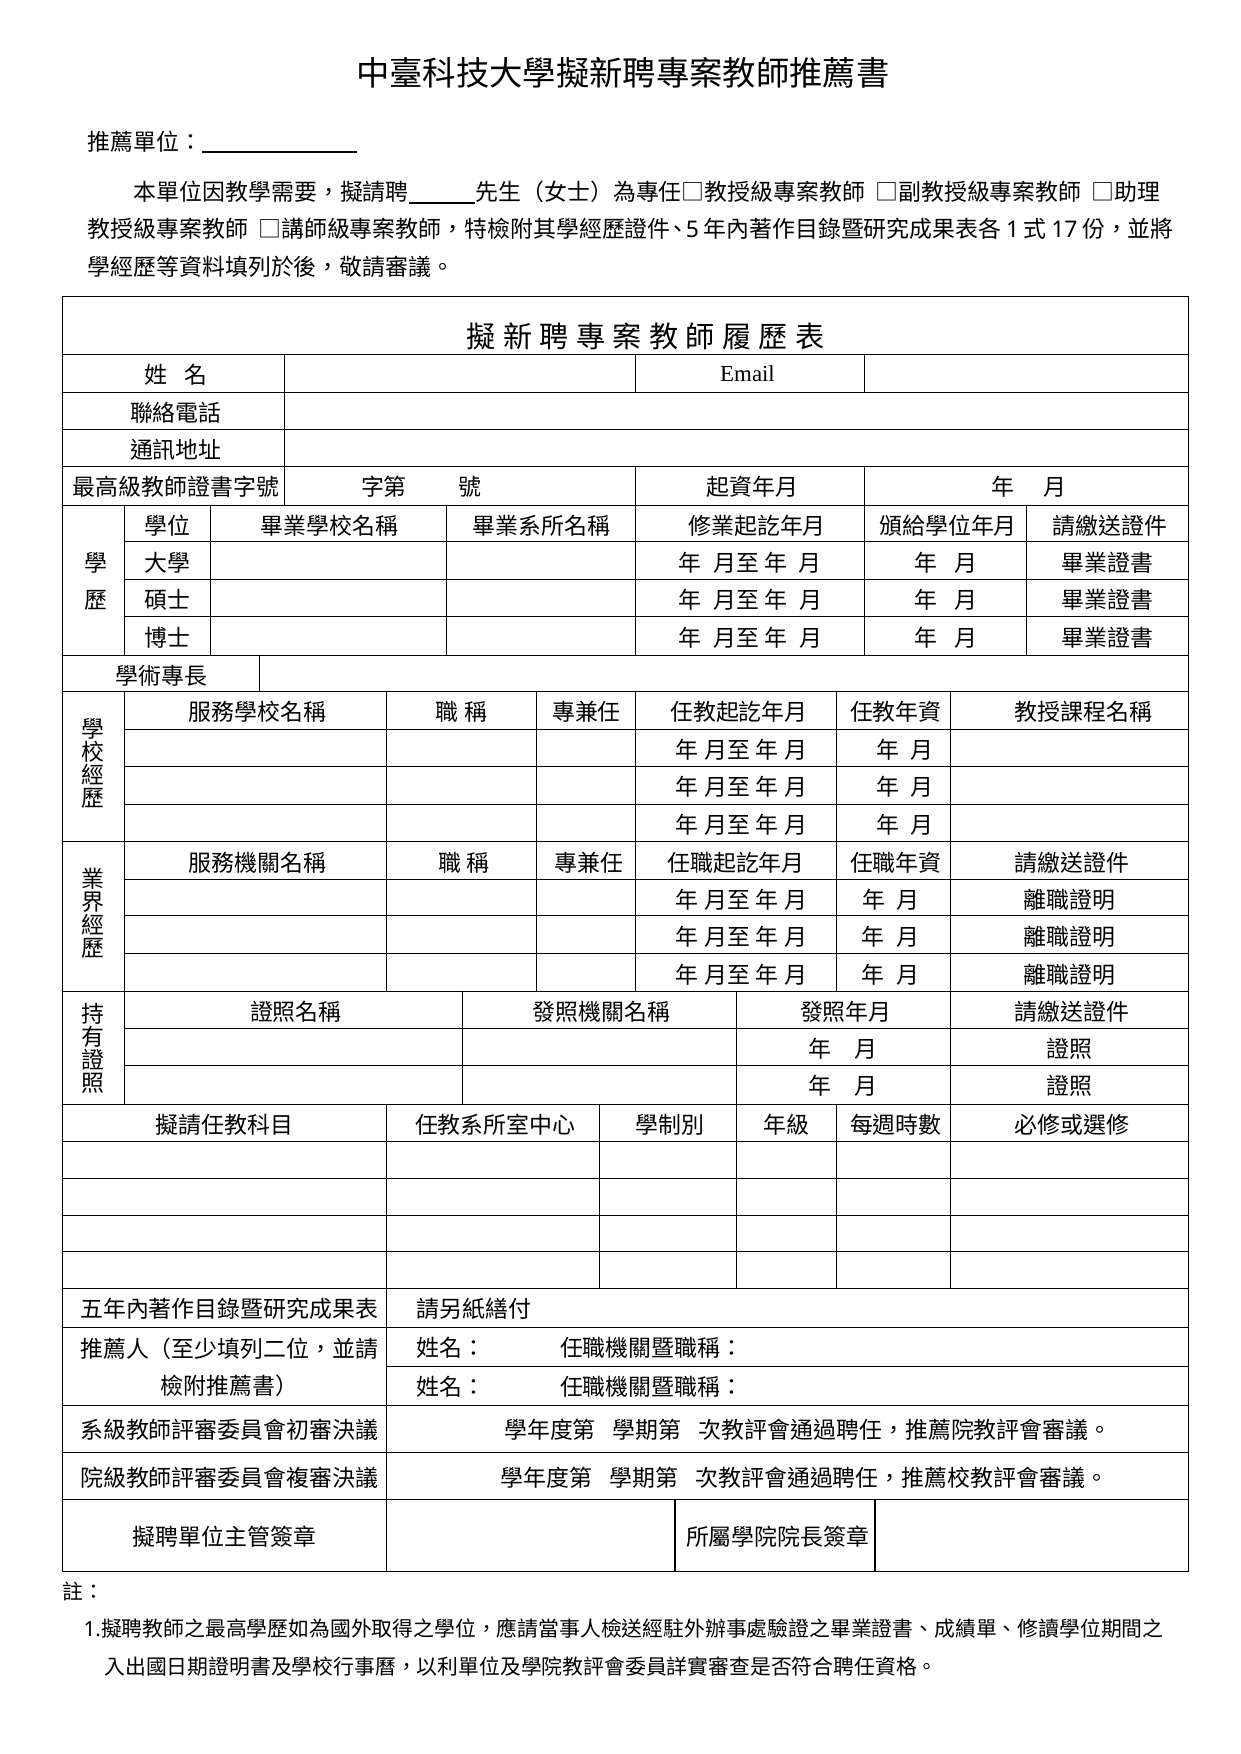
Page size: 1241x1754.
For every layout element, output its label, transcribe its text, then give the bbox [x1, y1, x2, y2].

table_cell 年 月至 年 月 [636, 580, 864, 616]
table_cell 專兼任 [537, 692, 635, 728]
table_cell [951, 1179, 1188, 1215]
table_cell [387, 805, 536, 841]
table_cell [951, 1216, 1188, 1251]
table_cell [737, 1216, 836, 1251]
table_cell [285, 393, 1188, 428]
text 中臺科技大學擬新聘專案教師推薦書 [87, 34, 1157, 109]
table_cell 修業起訖年月 [636, 506, 864, 541]
table_cell 學年度第 學期第 次教評會通過聘任，推薦院教評會審議。 [387, 1406, 1188, 1452]
table_cell 畢業證書 [1027, 617, 1188, 654]
table_cell [737, 1252, 836, 1288]
table_cell 教授課程名稱 [951, 692, 1188, 728]
table_cell [285, 430, 1188, 466]
table_cell [125, 880, 386, 915]
table_cell [387, 1500, 674, 1571]
table_cell 年 月至 年 月 [636, 805, 836, 841]
table_cell [600, 1142, 736, 1178]
table_cell [387, 767, 536, 803]
table_cell 任教年資 [837, 692, 950, 728]
table_cell 請繳送證件 [1027, 506, 1188, 541]
table_cell [951, 730, 1188, 766]
table_cell 年 月 [837, 730, 950, 766]
table_cell 擬請任教科目 [63, 1105, 386, 1141]
table_cell 學術專長 [63, 656, 259, 691]
table_cell [387, 916, 536, 953]
table_cell [260, 656, 1188, 691]
table_cell [211, 542, 446, 579]
table_cell 年級 [737, 1105, 836, 1141]
table_cell [387, 1216, 599, 1251]
table_cell [125, 1029, 462, 1064]
text 推薦單位： [87, 121, 1173, 159]
table_cell 每週時數 [837, 1105, 950, 1141]
table_cell 請另紙繕付 [387, 1289, 1188, 1327]
table_cell [285, 355, 635, 392]
table_cell 聯絡電話 [63, 393, 284, 428]
table_cell 畢業學校名稱 [211, 506, 446, 541]
table_cell 任教系所室中心 [387, 1105, 599, 1141]
table_cell 業界經歷 [63, 842, 124, 991]
table_cell [600, 1179, 736, 1215]
table_cell 職 稱 [387, 842, 536, 878]
table_cell 碩士 [125, 580, 210, 616]
table_cell [600, 1252, 736, 1288]
table_cell 年 月至 年 月 [636, 880, 836, 915]
table_cell Email [636, 355, 864, 392]
table_cell 年 月 [865, 542, 1026, 579]
table_cell [387, 1179, 599, 1215]
table_cell [125, 1066, 462, 1104]
table_cell 請繳送證件 [951, 992, 1188, 1028]
table_cell 學年度第 學期第 次教評會通過聘任，推薦校教評會審議。 [387, 1453, 1188, 1499]
text 1.擬聘教師之最高學歷如為國外取得之學位，應請當事人檢送經駐外辦事處驗證之畢業證書、成績單、修讀學位期間之 [83, 1609, 1192, 1647]
table_cell [125, 805, 386, 841]
table_cell [600, 1216, 736, 1251]
table_cell [63, 1252, 386, 1288]
table_cell 系級教師評審委員會初審決議 [63, 1406, 386, 1452]
table_cell 姓 名 [63, 355, 284, 392]
table_cell 頒給學位年月 [865, 506, 1026, 541]
table_cell [537, 916, 635, 953]
table_cell 離職證明 [951, 954, 1188, 991]
table_cell 發照機關名稱 [463, 992, 736, 1028]
table_cell 服務機關名稱 [125, 842, 386, 878]
table_cell [125, 954, 386, 991]
text 入出國日期證明書及學校行事曆，以利單位及學院教評會委員詳實審查是否符合聘任資格。 [104, 1647, 1192, 1684]
table_cell 任教起訖年月 [636, 692, 836, 728]
table_cell 姓名： 任職機關暨職稱： [387, 1328, 1188, 1366]
table_cell [387, 954, 536, 991]
table_cell 大學 [125, 542, 210, 579]
table_cell [463, 1066, 736, 1104]
table_cell [537, 880, 635, 915]
table_cell [951, 1142, 1188, 1178]
table_cell 擬聘單位主管簽章 [63, 1500, 386, 1571]
table_cell [837, 1179, 950, 1215]
table_cell 年 月 [837, 954, 950, 991]
table_cell 所屬學院院長簽章 [676, 1500, 874, 1571]
table_cell [951, 767, 1188, 803]
table_cell [865, 355, 1188, 392]
table_cell 推薦人（至少填列二位，並請 檢附推薦書） [63, 1328, 386, 1404]
table_cell 學位 [125, 506, 210, 541]
table_cell 字第 號 [285, 467, 635, 504]
table_cell 年 月 [865, 580, 1026, 616]
table_cell [537, 805, 635, 841]
table_cell 證照 [951, 1029, 1188, 1064]
table_cell 院級教師評審委員會複審決議 [63, 1453, 386, 1499]
table_cell [447, 617, 635, 654]
table_cell [387, 1252, 599, 1288]
table_cell [447, 542, 635, 579]
table_cell 專兼任 [537, 842, 635, 878]
table_cell 年 月 [837, 767, 950, 803]
table_cell [211, 580, 446, 616]
table_cell 畢業證書 [1027, 580, 1188, 616]
table_cell 年 月 [737, 1066, 950, 1104]
table_cell 請繳送證件 [951, 842, 1188, 878]
table_cell [63, 1142, 386, 1178]
table_cell [951, 1252, 1188, 1288]
table_cell [537, 954, 635, 991]
table_cell 持有證照 [63, 992, 124, 1104]
table_cell [387, 730, 536, 766]
table_cell 博士 [125, 617, 210, 654]
table_cell 通訊地址 [63, 430, 284, 466]
table_cell [463, 1029, 736, 1064]
table_cell [837, 1216, 950, 1251]
table_cell [951, 805, 1188, 841]
table_cell [125, 916, 386, 953]
table_cell 畢業證書 [1027, 542, 1188, 579]
table_cell 必修或選修 [951, 1105, 1188, 1141]
table_cell 任職年資 [837, 842, 950, 878]
table_cell [447, 580, 635, 616]
table_cell 證照名稱 [125, 992, 462, 1028]
table_cell [211, 617, 446, 654]
table_cell [837, 1142, 950, 1178]
text 本單位因教學需要，擬請聘 先生（女士）為專任□教授級專案教師 □副教授級專案教師 □助理教授級專案教師 □講師級專案教師，特檢附其學經歷證件、5年內著作目錄暨研究成果表各1式17份，並將學經歷等資料填列於後，敬請審議。 [87, 171, 1173, 284]
table_cell 學校經歷 [63, 692, 124, 841]
table_cell 年 月至 年 月 [636, 954, 836, 991]
table_cell 發照年月 [737, 992, 950, 1028]
table_cell [125, 767, 386, 803]
table_cell 畢業系所名稱 [447, 506, 635, 541]
table_cell 證照 [951, 1066, 1188, 1104]
table_cell [837, 1252, 950, 1288]
table_cell 學制別 [600, 1105, 736, 1141]
table_cell 任職起訖年月 [636, 842, 836, 878]
table_cell 離職證明 [951, 880, 1188, 915]
table_cell [63, 1216, 386, 1251]
table_cell 年 月至 年 月 [636, 916, 836, 953]
table_cell 年 月 [737, 1029, 950, 1064]
table_cell 離職證明 [951, 916, 1188, 953]
table_cell 年 月至 年 月 [636, 617, 864, 654]
table_header 擬 新 聘 專 案 教 師 履 歷 表 [63, 297, 1188, 354]
table_cell [537, 730, 635, 766]
table_cell [876, 1500, 1188, 1571]
table_cell 年 月 [837, 916, 950, 953]
table_cell [737, 1179, 836, 1215]
table_cell 最高級教師證書字號 [63, 467, 284, 504]
text 註： [62, 1572, 1192, 1609]
table_cell 五年內著作目錄暨研究成果表 [63, 1289, 386, 1327]
table_cell [63, 1179, 386, 1215]
table_cell 學 歷 [63, 506, 124, 654]
table_cell 年 月至 年 月 [636, 542, 864, 579]
table_cell 年 月至 年 月 [636, 730, 836, 766]
table_cell 起資年月 [636, 467, 864, 504]
table_cell 服務學校名稱 [125, 692, 386, 728]
table_cell 職 稱 [387, 692, 536, 728]
table_cell 年 月 [865, 617, 1026, 654]
table_cell 年 月 [837, 880, 950, 915]
table_cell [387, 1142, 599, 1178]
table_cell 年 月 [865, 467, 1188, 504]
table_cell [387, 880, 536, 915]
table_cell 年 月 [837, 805, 950, 841]
table_cell 年 月至 年 月 [636, 767, 836, 803]
table_cell [125, 730, 386, 766]
table_cell [537, 767, 635, 803]
table_cell [737, 1142, 836, 1178]
table_cell 姓名： 任職機關暨職稱： [387, 1367, 1188, 1404]
